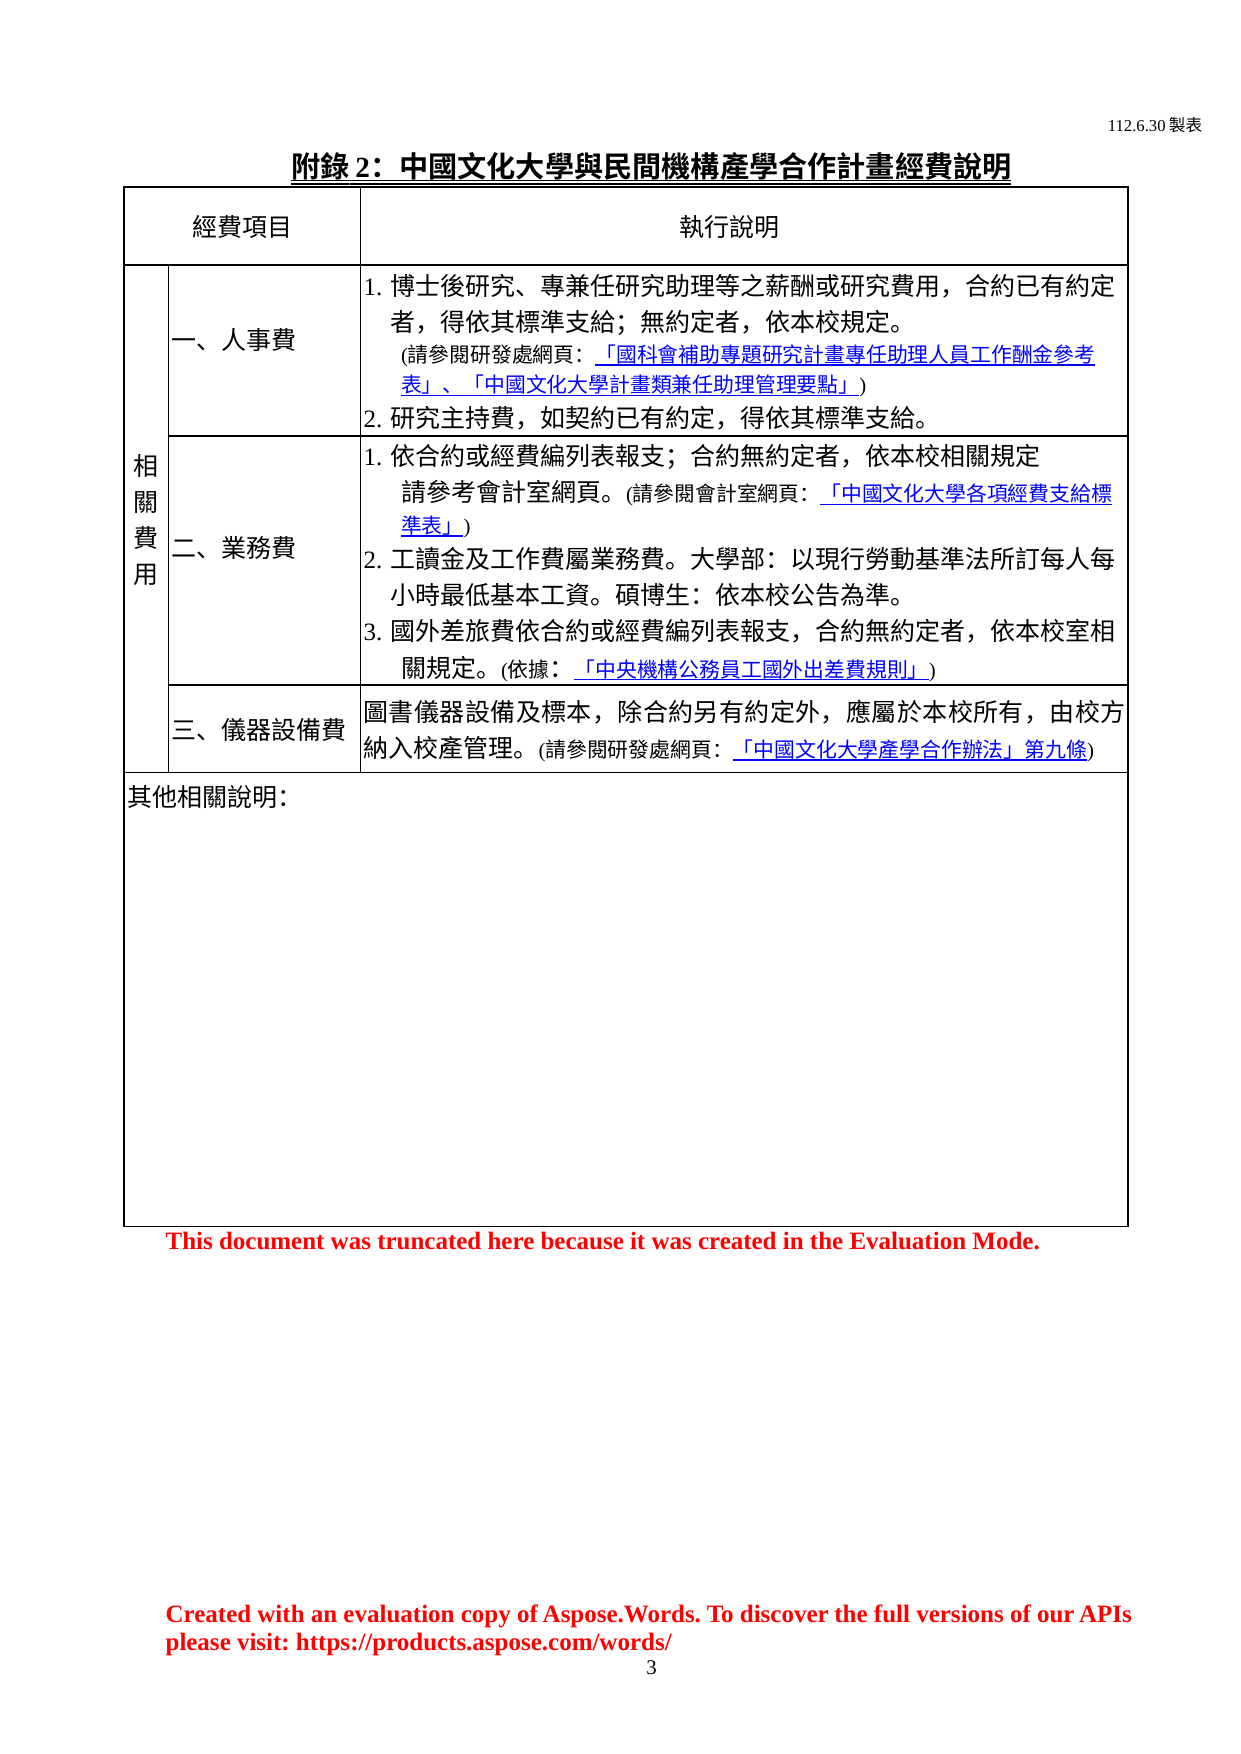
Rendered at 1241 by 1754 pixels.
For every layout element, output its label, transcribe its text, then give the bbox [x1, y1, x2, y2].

text This document was truncated here because it was created in the Evaluation Mode. [165, 1227, 1137, 1255]
table_cell 博士後研究、專兼任研究助理等之薪酬或研究費用，合約已有約定 者，得依其標準支給；無約定者，依本校規定。 (請參閱研發處網頁：「國科會補助專題研究計畫專任助理人員工作酬金參考表」、「中國文化大學計畫類兼任助理管理要點」) 研究主持費，如契約已有約定，得依其標準支給。 [361, 266, 1127, 435]
table_header 經費項目 [125, 188, 360, 264]
table_header 執行說明 [361, 188, 1127, 264]
table_cell 相關 費 用 [125, 266, 168, 772]
table_cell 其他相關說明： [125, 773, 1127, 1226]
table_cell 一、人事費 [169, 266, 360, 435]
table_cell 依合約或經費編列表報支；合約無約定者，依本校相關規定 請參考會計室網頁。(請參閱會計室網頁：「中國文化大學各項經費支給標準表」) 工讀金及工作費屬業務費。大學部：以現行勞動基準法所訂每人每 小時最低基本工資。碩博生：依本校公告為準。 國外差旅費依合約或經費編列表報支，合約無約定者，依本校室相 關規定。(依據：「中央機構公務員工國外出差費規則」) [361, 437, 1127, 608]
text 附錄2：中國文化大學與民間機構產學合作計畫經費說明 [165, 144, 1137, 186]
table_cell 二、業務費 [169, 437, 360, 608]
